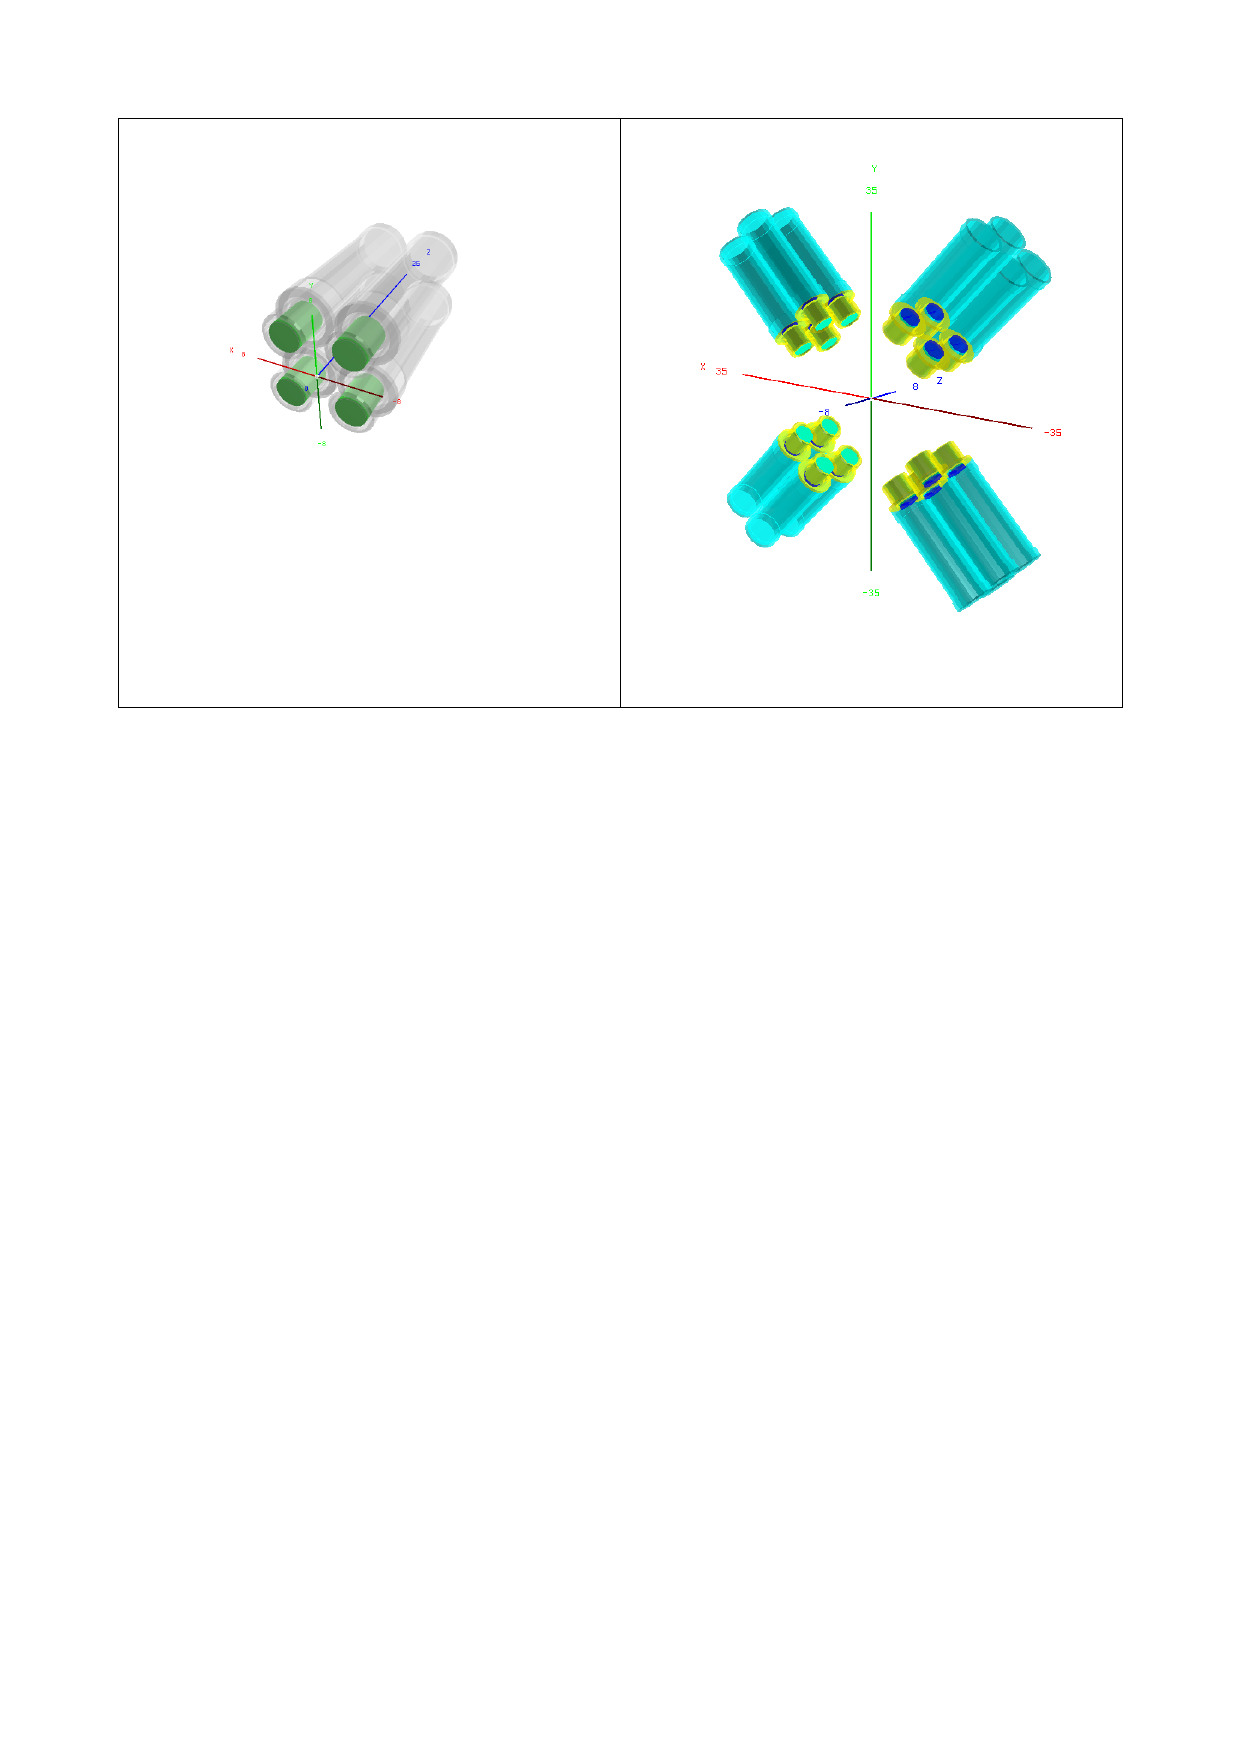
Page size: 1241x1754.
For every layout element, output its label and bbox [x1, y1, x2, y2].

picture [197, 123, 542, 509]
table_cell [119, 119, 620, 707]
picture [625, 123, 1117, 673]
table_cell [621, 119, 1122, 707]
